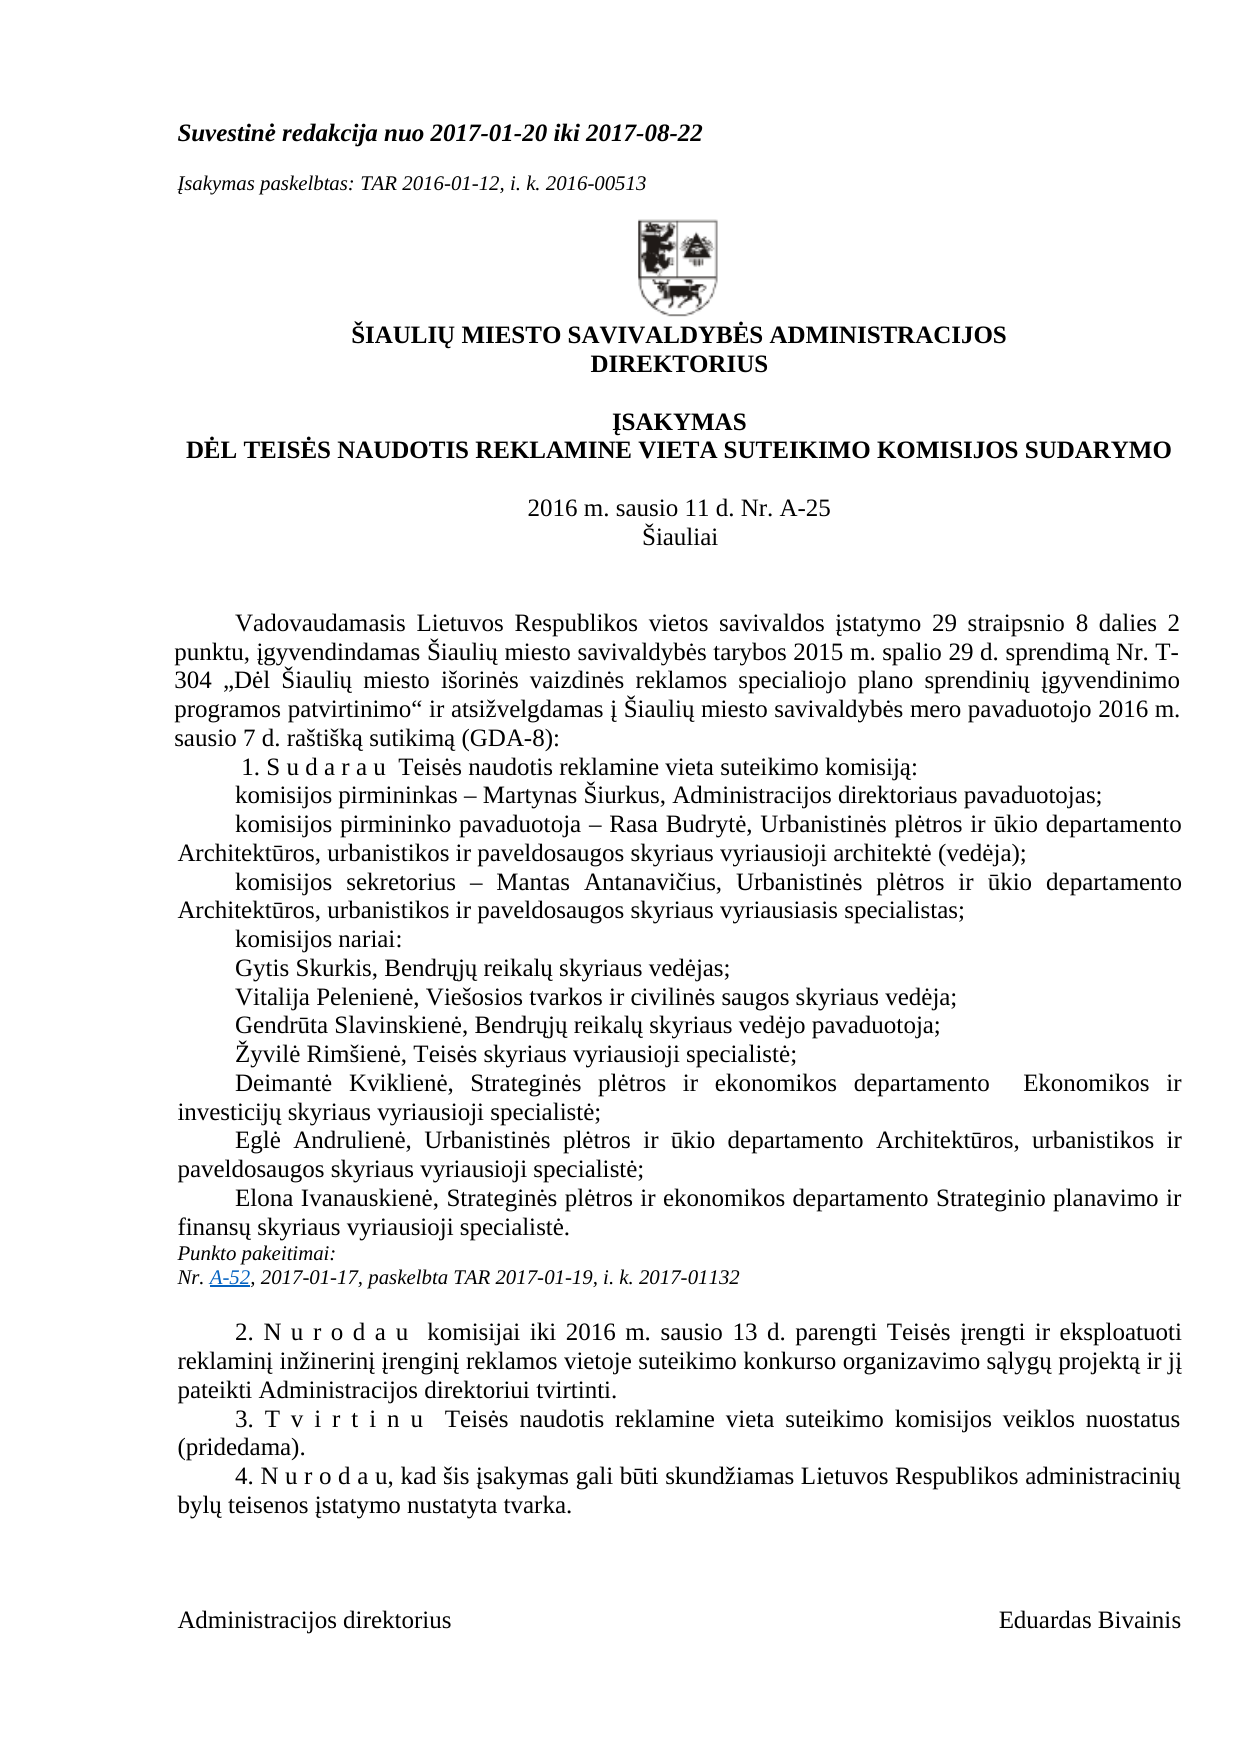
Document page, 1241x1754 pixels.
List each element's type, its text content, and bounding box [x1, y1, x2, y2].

text komisijos sekretorius – Mantas Antanavičius, Urbanistinės plėtros ir ūkio departamento Architektūros, urbanistikos ir paveldosaugos skyriaus vyriausiasis specialistas; [177, 867, 1183, 924]
text Deimantė Kviklienė, Strateginės plėtros ir ekonomikos departamento Ekonomikos ir investicijų skyriaus vyriausioji specialistė; [177, 1068, 1183, 1126]
text komisijos nariai: [177, 924, 1183, 953]
text Suvestinė redakcija nuo 2017-01-20 iki 2017-08-22 [177, 118, 1181, 147]
text Vadovaudamasis Lietuvos Respublikos vietos savivaldos įstatymo 29 straipsnio 8 dalies 2 punktu, įgyvendindamas Šiaulių miesto savivaldybės tarybos 2015 m. spalio 29 d. sprendimą Nr. T-304 „Dėl Šiaulių miesto išorinės vaizdinės reklamos specialiojo plano sprendinių įgyvendinimo programos patvirtinimo“ ir atsižvelgdamas į Šiaulių miesto savivaldybės mero pavaduotojo 2016 m. sausio 7 d. raštišką sutikimą (GDA-8): [174, 608, 1181, 752]
text komisijos pirmininkas – Martynas Šiurkus, Administracijos direktoriaus pavaduotojas; [177, 781, 1183, 809]
text DĖL TEISĖS NAUDOTIS REKLAMINE VIETA SUTEIKIMO KOMISIJOS SUDARYMO [177, 436, 1181, 464]
text Vitalija Pelenienė, Viešosios tvarkos ir civilinės saugos skyriaus vedėja; [177, 982, 1183, 1011]
text Nr. A-52, 2017-01-17, paskelbta TAR 2017-01-19, i. k. 2017-01132 [177, 1265, 1181, 1289]
text 1. S u d a r a u Teisės naudotis reklamine vieta suteikimo komisiją: [177, 752, 1183, 781]
text Šiauliai [174, 522, 1184, 551]
text 3. T v i r t i n u Teisės naudotis reklamine vieta suteikimo komisijos veiklos nuostatus (pridedama). [177, 1404, 1183, 1461]
text Administracijos direktorius Eduardas Bivainis [177, 1605, 1181, 1634]
text komisijos pirmininko pavaduotoja – Rasa Budrytė, Urbanistinės plėtros ir ūkio departamento Architektūros, urbanistikos ir paveldosaugos skyriaus vyriausioji architektė (vedėja); [177, 809, 1183, 867]
text Elona Ivanauskienė, Strateginės plėtros ir ekonomikos departamento Strateginio planavimo ir finansų skyriaus vyriausioji specialistė. [177, 1183, 1183, 1241]
text ĮSAKYMAS [177, 407, 1181, 436]
text 2016 m. sausio 11 d. Nr. A-25 [177, 493, 1181, 522]
text Eglė Andrulienė, Urbanistinės plėtros ir ūkio departamento Architektūros, urbanistikos ir paveldosaugos skyriaus vyriausioji specialistė; [177, 1126, 1183, 1183]
text ŠIAULIŲ MIESTO SAVIVALDYBĖS ADMINISTRACIJOS [177, 321, 1181, 349]
text Gytis Skurkis, Bendrųjų reikalų skyriaus vedėjas; [177, 953, 1183, 982]
text DIREKTORIUS [177, 349, 1181, 378]
text 4. N u r o d a u, kad šis įsakymas gali būti skundžiamas Lietuvos Respublikos administracinių bylų teisenos įstatymo nustatyta tvarka. [177, 1461, 1183, 1519]
text Žyvilė Rimšienė, Teisės skyriaus vyriausioji specialistė; [177, 1039, 1183, 1068]
text Įsakymas paskelbtas: TAR 2016-01-12, i. k. 2016-00513 [177, 171, 1181, 195]
text 2. N u r o d a u komisijai iki 2016 m. sausio 13 d. parengti Teisės įrengti ir eksploatuoti reklaminį inžinerinį įrenginį reklamos vietoje suteikimo konkurso organizavimo sąlygų projektą ir jį pateikti Administracijos direktoriui tvirtinti. [177, 1317, 1183, 1404]
text Punkto pakeitimai: [177, 1241, 1181, 1265]
text Gendrūta Slavinskienė, Bendrųjų reikalų skyriaus vedėjo pavaduotoja; [177, 1011, 1183, 1039]
